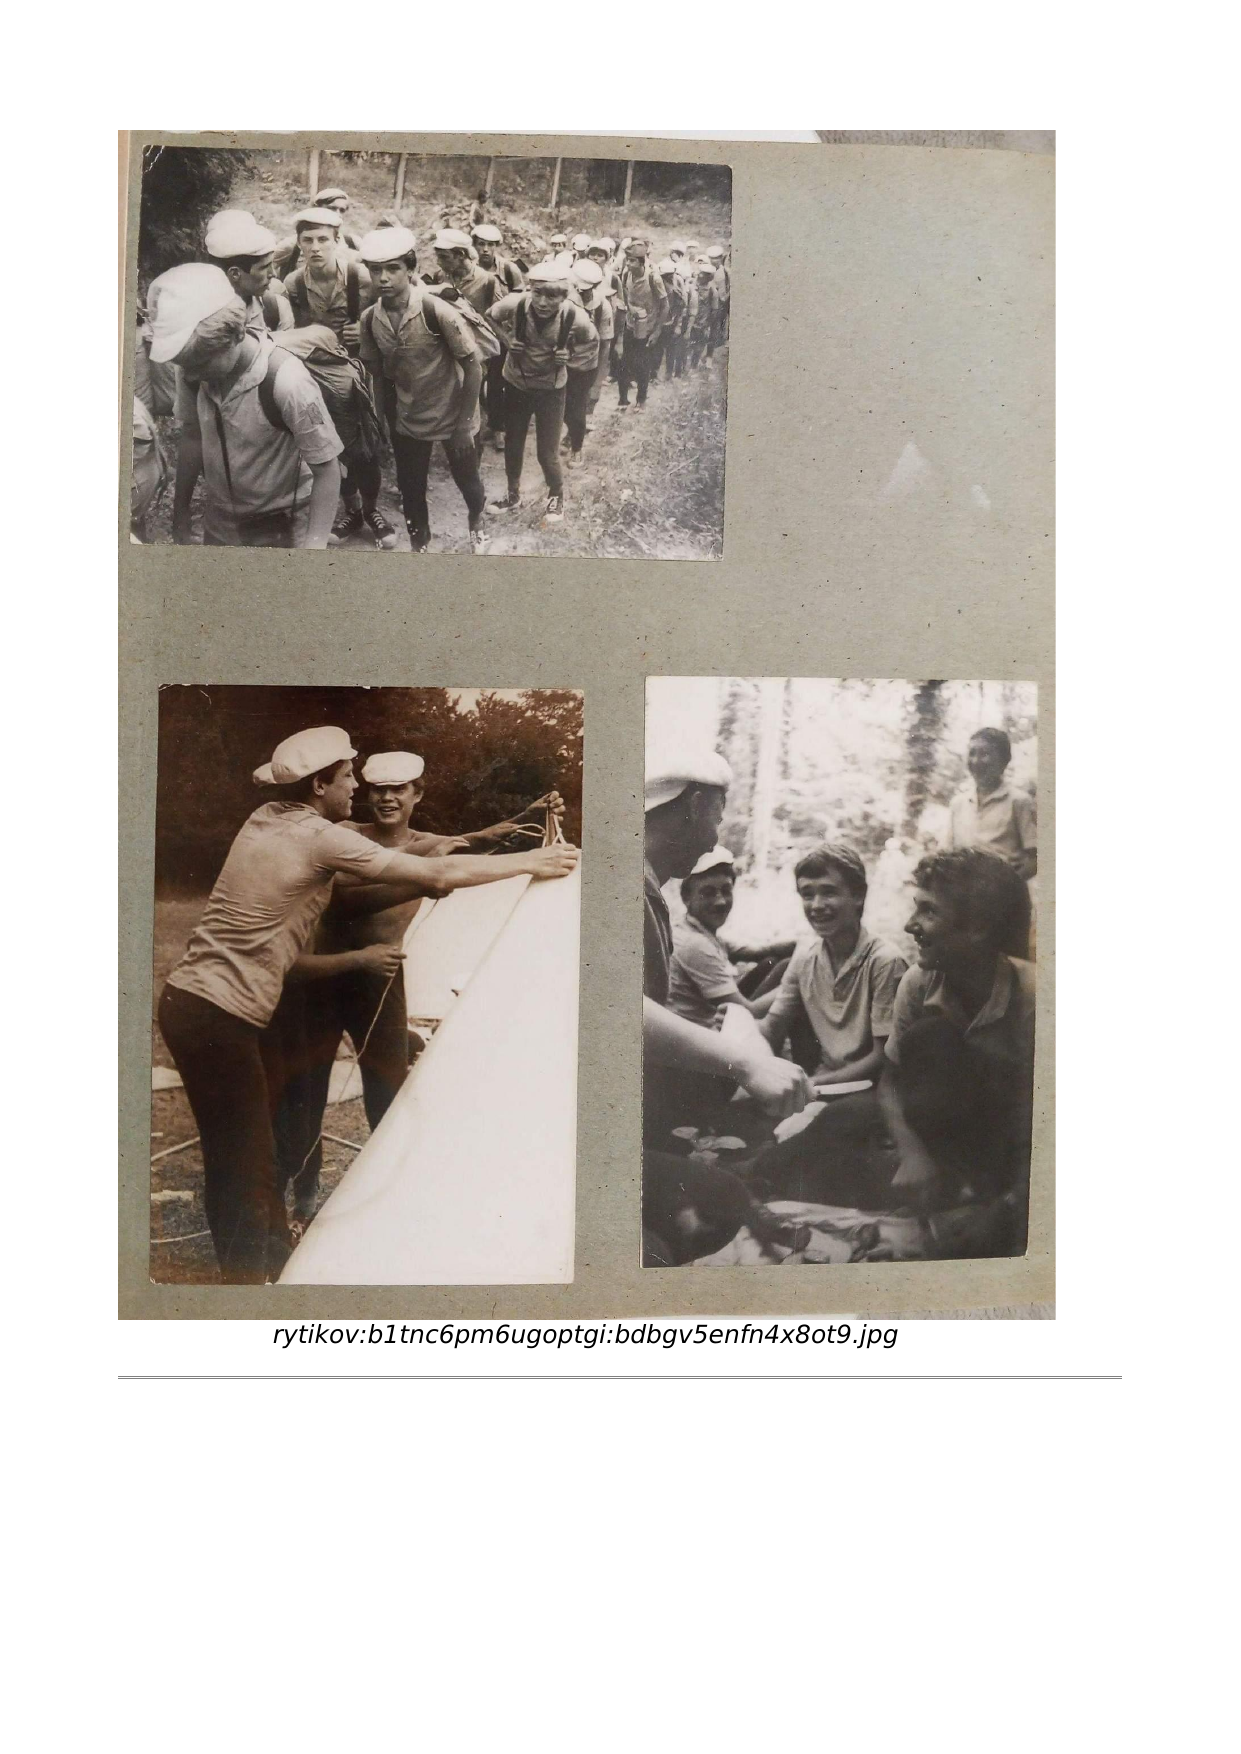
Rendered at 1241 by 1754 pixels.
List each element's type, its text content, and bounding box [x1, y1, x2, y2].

picture [118, 130, 1056, 1320]
text rytikov:b1tnc6pm6ugoptgi:bdbgv5enfn4x8ot9.jpg [118, 1320, 1056, 1349]
